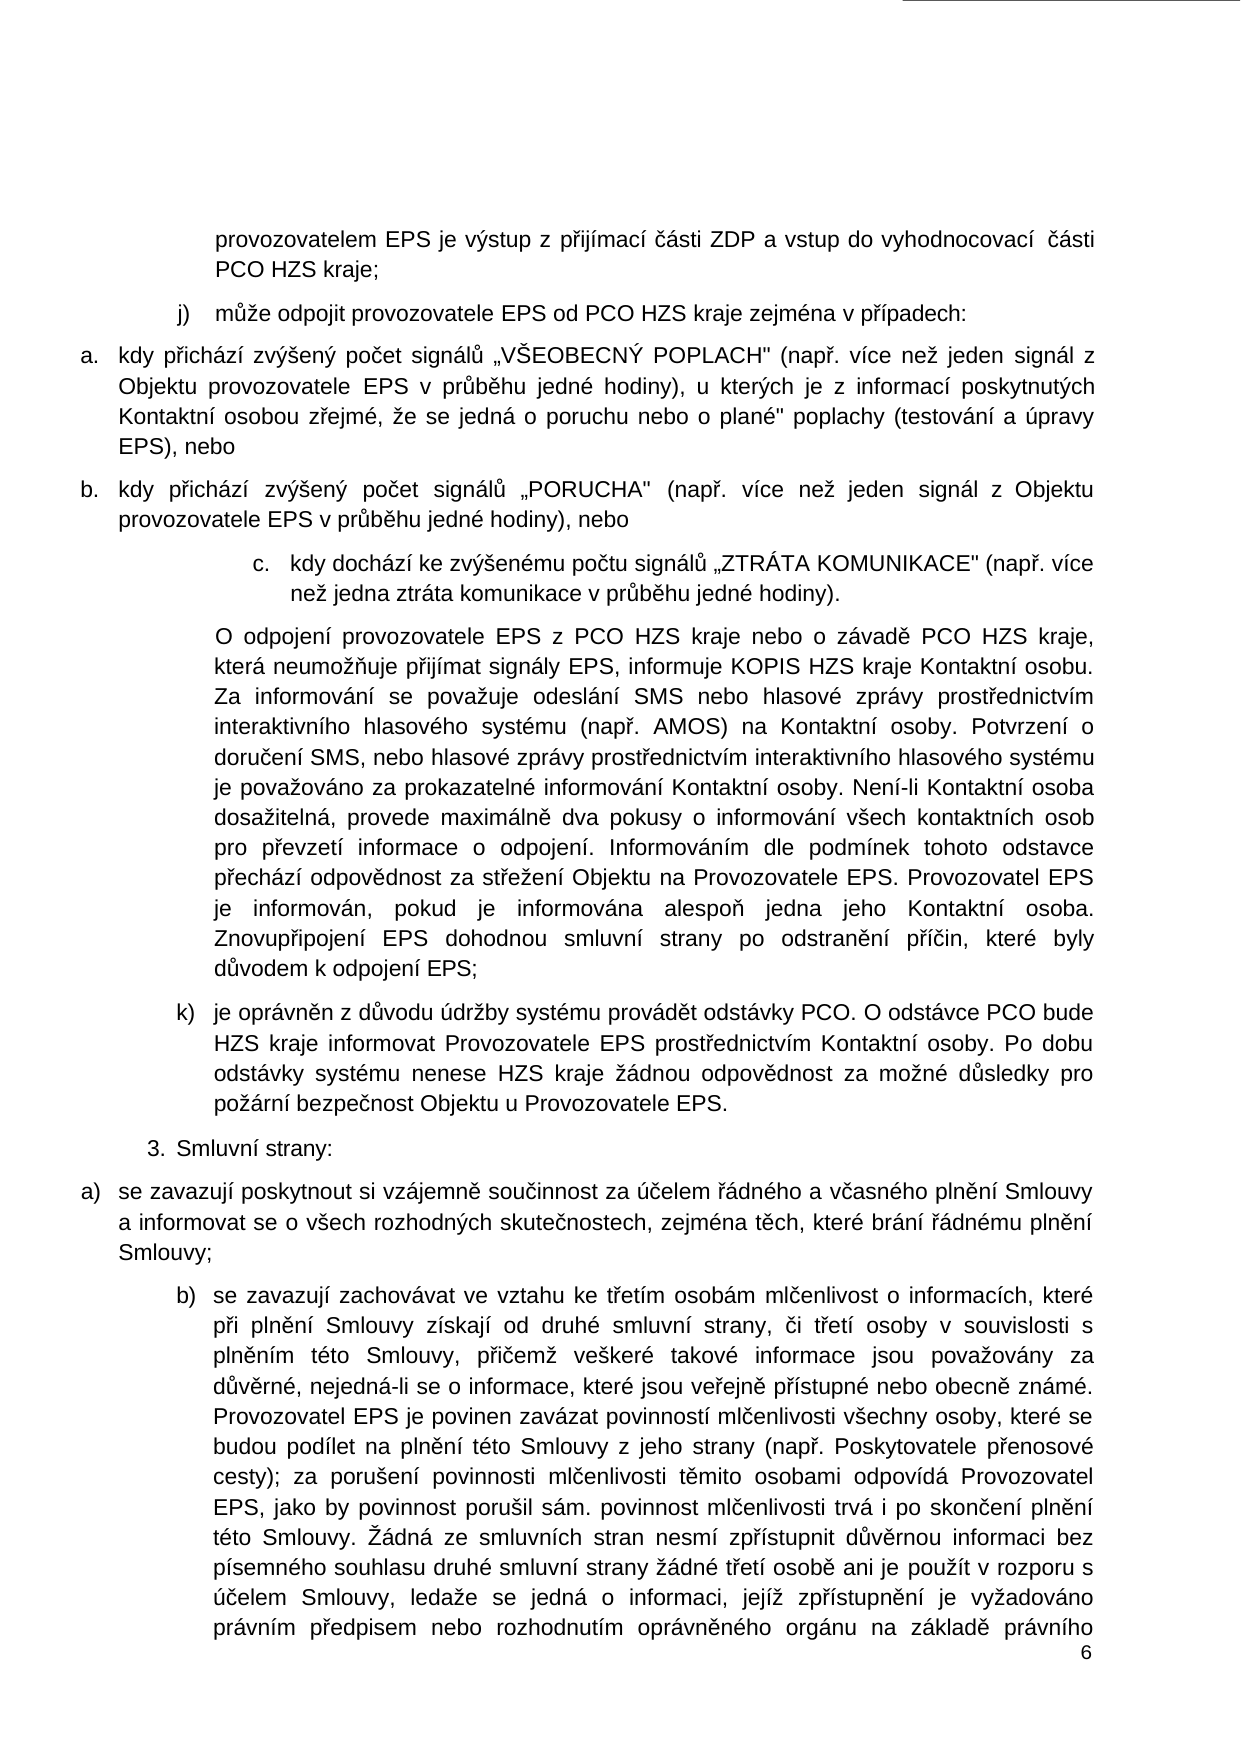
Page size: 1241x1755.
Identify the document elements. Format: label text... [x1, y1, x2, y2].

text provozovatelem EPS je výstup z přijímací části ZDP a vstup do vyhodnocovací části PCO HZS kraje; [215, 226, 1095, 283]
list je oprávněn z důvodu údržby systému provádět odstávky PCO. O odstávce PCO bude HZS kraje informovat Provozovatele EPS prostřednictvím Kontaktní osoby. Po dobu odstávky systému nenese HZS kraje žádnou odpovědnost za možné důsledky pro požární bezpečnost Objektu u Provozovatele EPS. [176, 999, 1094, 1116]
list kdy dochází ke zvýšenému počtu signálů „ZTRÁTA KOMUNIKACE" (např. více než jedna ztráta komunikace v průběhu jedné hodiny). [252, 549, 1094, 606]
list se zavazují zachovávat ve vztahu ke třetím osobám mlčenlivost o informacích, které při plnění Smlouvy získají od druhé smluvní strany, či třetí osoby v souvislosti s plněním této Smlouvy, přičemž veškeré takové informace jsou považovány za důvěrné, nejedná-li se o informace, které jsou veřejně přístupné nebo obecně známé. Provozovatel EPS je povinen zavázat povinností mlčenlivosti všechny osoby, které se budou podílet na plnění této Smlouvy z jeho strany (např. Poskytovatele přenosové cesty); za porušení povinnosti mlčenlivosti těmito osobami odpovídá Provozovatel EPS, jako by povinnost porušil sám. povinnost mlčenlivosti trvá i po skončení plnění této Smlouvy. Žádná ze smluvních stran nesmí zpřístupnit důvěrnou informaci bez písemného souhlasu druhé smluvní strany žádné třetí osobě ani je použít v rozporu s účelem Smlouvy, ledaže se jedná o informaci, jejíž zpřístupnění je vyžadováno právním předpisem nebo rozhodnutím oprávněného orgánu na základě právního [176, 1282, 1094, 1641]
list se zavazují poskytnout si vzájemně součinnost za účelem řádného a včasného plnění Smlouvy a informovat se o všech rozhodných skutečnostech, zejména těch, které brání řádnému plnění Smlouvy; [81, 1178, 1093, 1265]
list Smluvní strany: [147, 1135, 1137, 1162]
list kdy přichází zvýšený počet signálů „PORUCHA" (např. více než jeden signál z Objektu provozovatele EPS v průběhu jedné hodiny), nebo [80, 476, 1094, 533]
list může odpojit provozovatele EPS od PCO HZS kraje zejména v případech: [177, 299, 1137, 326]
text O odpojení provozovatele EPS z PCO HZS kraje nebo o závadě PCO HZS kraje, která neumožňuje přijímat signály EPS, informuje KOPIS HZS kraje Kontaktní osobu. Za informování se považuje odeslání SMS nebo hlasové zprávy prostřednictvím interaktivního hlasového systému (např. AMOS) na Kontaktní osoby. Potvrzení o doručení SMS, nebo hlasové zprávy prostřednictvím interaktivního hlasového systému je považováno za prokazatelné informování Kontaktní osoby. Není-li Kontaktní osoba dosažitelná, provede maximálně dva pokusy o informování všech kontaktních osob pro převzetí informace o odpojení. Informováním dle podmínek tohoto odstavce přechází odpovědnost za střežení Objektu na Provozovatele EPS. Provozovatel EPS je informován, pokud je informována alespoň jedna jeho Kontaktní osoba. Znovupřipojení EPS dohodnou smluvní strany po odstranění příčin, které byly důvodem k odpojení EPS; [214, 623, 1094, 981]
list kdy přichází zvýšený počet signálů „VŠEOBECNÝ POPLACH" (např. více než jeden signál z Objektu provozovatele EPS v průběhu jedné hodiny), u kterých je z informací poskytnutých Kontaktní osobou zřejmé, že se jedná o poruchu nebo o plané" poplachy (testování a úpravy EPS), nebo [80, 342, 1095, 459]
